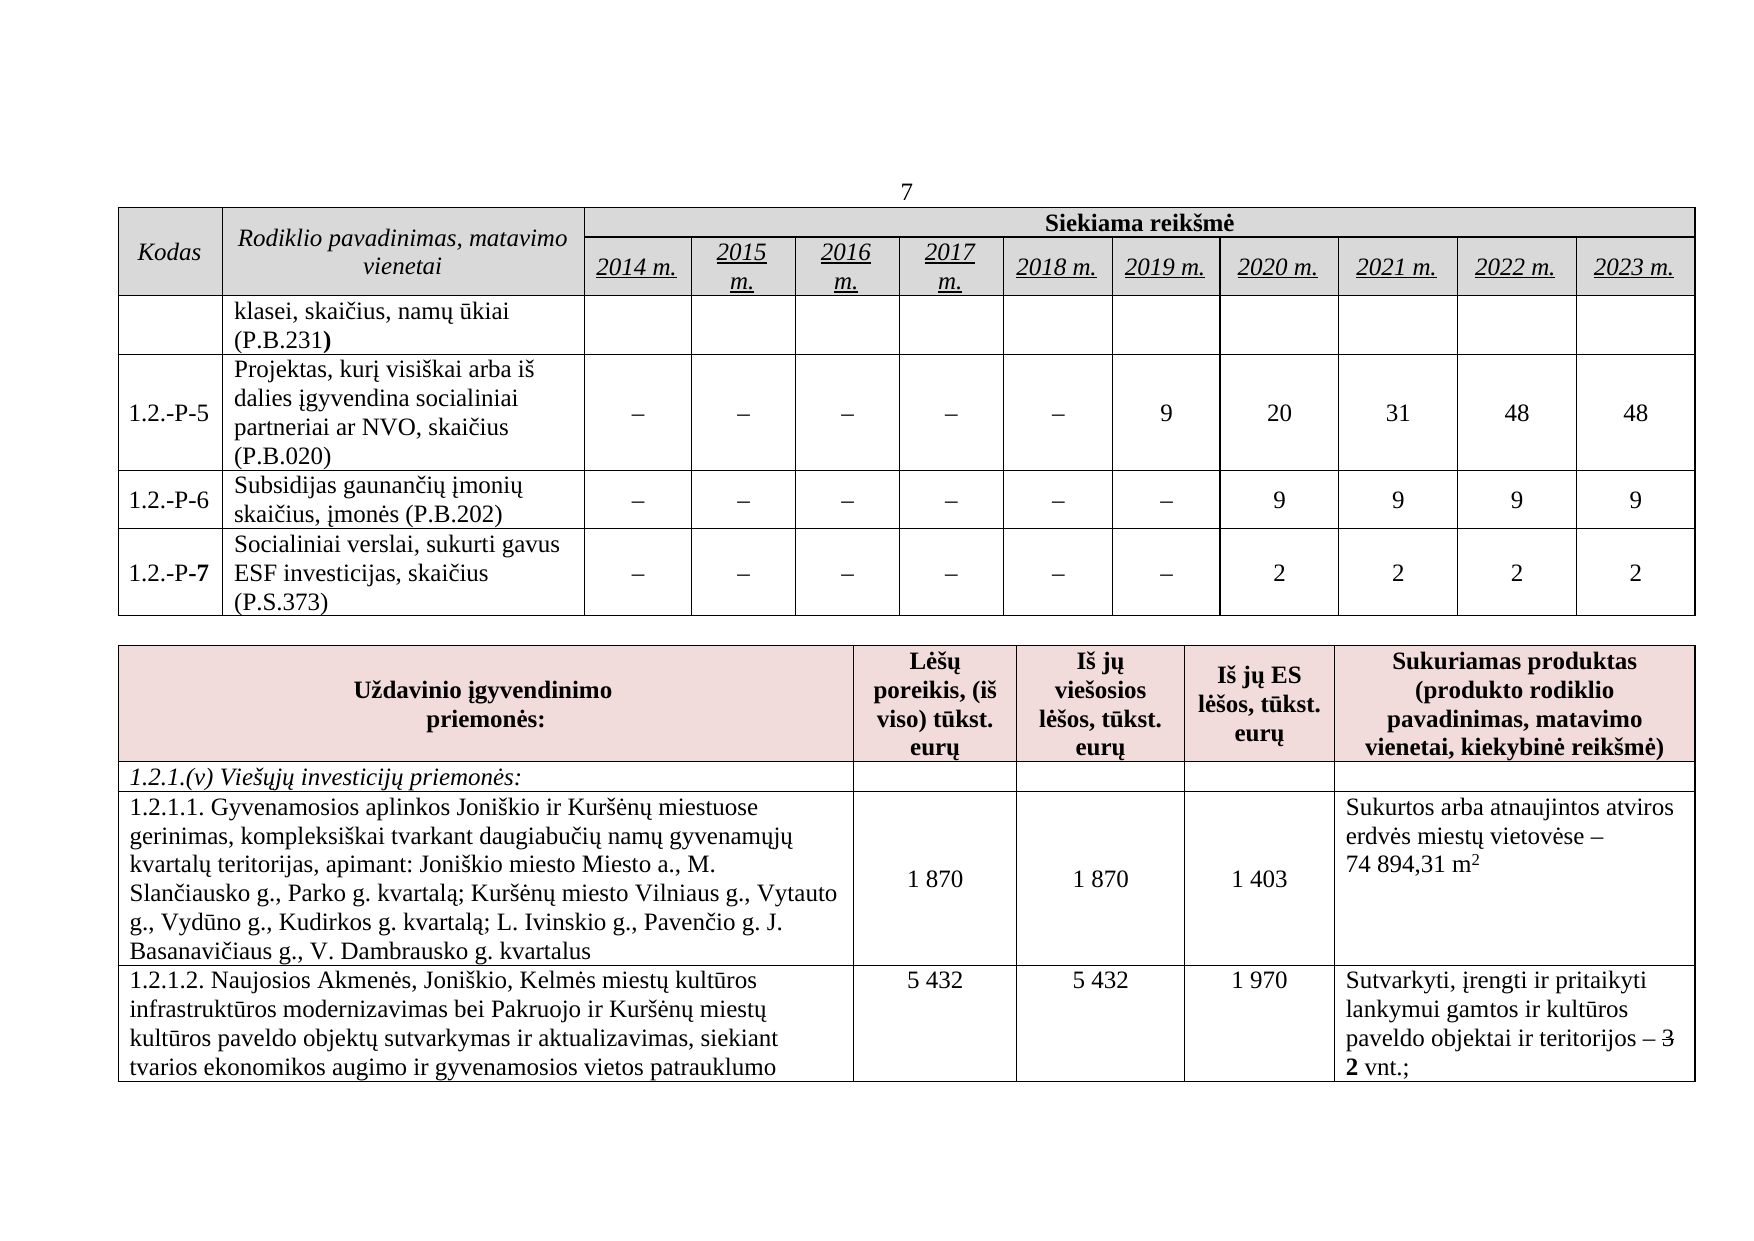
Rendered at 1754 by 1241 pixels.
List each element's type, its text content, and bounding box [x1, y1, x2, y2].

table_cell 1.2.1.2. Naujosios Akmenės, Joniškio, Kelmės miestų kultūros infrastruktūros modernizavimas bei Pakruojo ir Kuršėnų miestų kultūros paveldo objektų sutvarkymas ir aktualizavimas, siekiant tvarios ekonomikos augimo ir gyvenamosios vietos patrauklumo [119, 966, 853, 1081]
table_cell 2017 m. [900, 238, 1003, 295]
table_cell 2015 m. [692, 238, 795, 295]
table_header Sukuriamas produktas (produkto rodiklio pavadinimas, matavimo vienetai, kiekybinė reikšmė) [1335, 646, 1694, 761]
table_cell 1.2.1.1. Gyvenamosios aplinkos Joniškio ir Kuršėnų miestuose gerinimas, kompleksiškai tvarkant daugiabučių namų gyvenamųjų kvartalų teritorijas, apimant: Joniškio miesto Miesto a., M. Slančiausko g., Parko g. kvartalą; Kuršėnų miesto Vilniaus g., Vytauto g., Vydūno g., Kudirkos g. kvartalą; L. Ivinskio g., Pavenčio g. J. Basanavičiaus g., V. Dambrausko g. kvartalus [119, 792, 853, 964]
table_cell klasei, skaičius, namų ūkiai (P.B.231) [223, 296, 584, 353]
table_cell [1577, 296, 1694, 353]
table_cell – [1113, 529, 1219, 615]
table_cell 1 870 [854, 792, 1016, 964]
table_cell 1.2.-P-7 [119, 529, 222, 615]
table_cell – [900, 471, 1003, 528]
table_cell 9 [1221, 471, 1338, 528]
table_cell [1113, 296, 1219, 353]
table_header Iš jų ES lėšos, tūkst. eurų [1185, 646, 1334, 761]
table_cell 48 [1577, 355, 1694, 469]
table_cell – [900, 529, 1003, 615]
table_cell 9 [1458, 471, 1576, 528]
table_cell 2 [1458, 529, 1576, 615]
table_cell [1221, 296, 1338, 353]
table_cell 2022 m. [1458, 238, 1576, 295]
table_cell [1004, 296, 1112, 353]
table_cell [1185, 762, 1334, 791]
table_cell – [585, 471, 691, 528]
table_cell 9 [1339, 471, 1457, 528]
table_cell – [1113, 471, 1219, 528]
table_cell Projektas, kurį visiškai arba iš dalies įgyvendina socialiniai partneriai ar NVO, skaičius (P.B.020) [223, 355, 584, 469]
table_cell [119, 296, 222, 353]
table_cell [1335, 762, 1694, 791]
table_cell Socialiniai verslai, sukurti gavus ESF investicijas, skaičius (P.S.373) [223, 529, 584, 615]
table_cell [900, 296, 1003, 353]
table_cell 2 [1577, 529, 1694, 615]
table_cell [1017, 762, 1184, 791]
table_cell [1339, 296, 1457, 353]
table_cell 1.2.-P-6 [119, 471, 222, 528]
table_cell – [692, 471, 795, 528]
table_cell [692, 296, 795, 353]
table_cell 1.2.1.(v) Viešųjų investicijų priemonės: [119, 762, 853, 791]
table_cell – [692, 355, 795, 469]
table_cell 2 [1339, 529, 1457, 615]
table_cell – [796, 529, 899, 615]
table_cell 2016 m. [796, 238, 899, 295]
table_cell [1458, 296, 1576, 353]
table_header Kodas [119, 208, 222, 295]
table_header Lėšų poreikis, (iš viso) tūkst. eurų [854, 646, 1016, 761]
table_cell 2020 m. [1221, 238, 1338, 295]
table_header Uždavinio įgyvendinimo priemonės: [119, 646, 853, 761]
table_cell 5 432 [1017, 966, 1184, 1081]
table_cell 9 [1113, 355, 1219, 469]
table_cell 1 970 [1185, 966, 1334, 1081]
table_cell [796, 296, 899, 353]
table_cell – [1004, 529, 1112, 615]
table_cell 31 [1339, 355, 1457, 469]
table_cell [585, 296, 691, 353]
table_cell Subsidijas gaunančių įmonių skaičius, įmonės (P.B.202) [223, 471, 584, 528]
table_cell 2019 m. [1113, 238, 1219, 295]
table_cell 1.2.-P-5 [119, 355, 222, 469]
table_cell – [1004, 355, 1112, 469]
table_cell 1 403 [1185, 792, 1334, 964]
table_cell 1 870 [1017, 792, 1184, 964]
table_cell – [585, 529, 691, 615]
table_cell 20 [1221, 355, 1338, 469]
table_cell 2 [1221, 529, 1338, 615]
table_header Siekiama reikšmė [585, 208, 1694, 236]
table_cell – [900, 355, 1003, 469]
table_cell 2023 m. [1577, 238, 1694, 295]
table_cell 2014 m. [585, 238, 691, 295]
table_cell Sutvarkyti, įrengti ir pritaikyti lankymui gamtos ir kultūros paveldo objektai ir teritorijos – 3 2 vnt.; [1335, 966, 1694, 1081]
table_cell – [692, 529, 795, 615]
table_cell [854, 762, 1016, 791]
table_cell – [585, 355, 691, 469]
table_cell 5 432 [854, 966, 1016, 1081]
table_cell – [1004, 471, 1112, 528]
table_cell Sukurtos arba atnaujintos atviros erdvės miestų vietovėse – 74 894,31 m2 [1335, 792, 1694, 964]
table_cell – [796, 471, 899, 528]
table_cell 2021 m. [1339, 238, 1457, 295]
table_header Rodiklio pavadinimas, matavimo vienetai [223, 208, 584, 295]
table_cell 2018 m. [1004, 238, 1112, 295]
table_cell – [796, 355, 899, 469]
table_cell 9 [1577, 471, 1694, 528]
table_cell 48 [1458, 355, 1576, 469]
table_header Iš jų viešosios lėšos, tūkst. eurų [1017, 646, 1184, 761]
